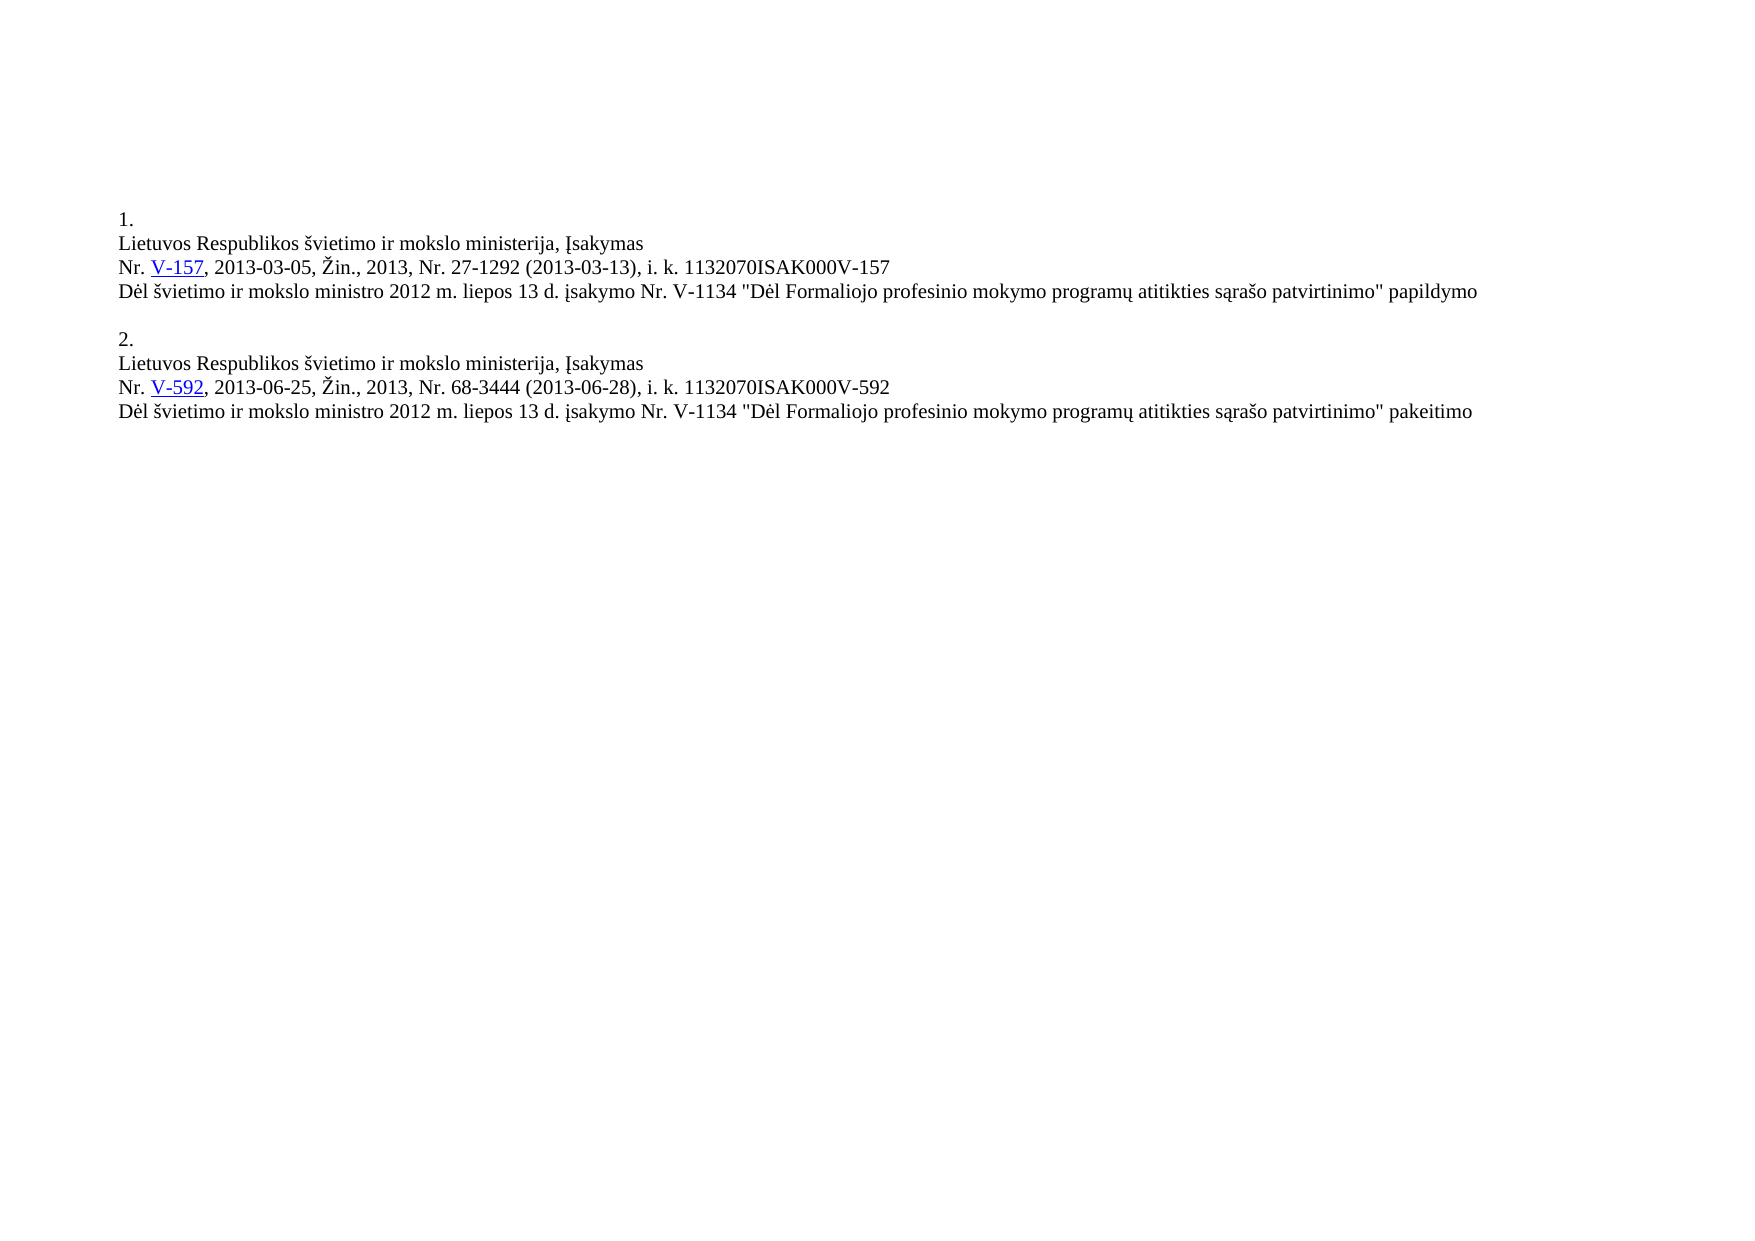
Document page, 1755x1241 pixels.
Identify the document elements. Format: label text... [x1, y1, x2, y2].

text Nr. V-592, 2013-06-25, Žin., 2013, Nr. 68-3444 (2013-06-28), i. k. 1132070ISAK000V-592 [118, 375, 1636, 399]
text 2. [118, 327, 1636, 351]
text Lietuvos Respublikos švietimo ir mokslo ministerija, Įsakymas [118, 231, 1636, 255]
text Nr. V-157, 2013-03-05, Žin., 2013, Nr. 27-1292 (2013-03-13), i. k. 1132070ISAK000V-157 [118, 255, 1636, 279]
text Dėl švietimo ir mokslo ministro 2012 m. liepos 13 d. įsakymo Nr. V-1134 "Dėl Formaliojo profesinio mokymo programų atitikties sąrašo patvirtinimo" papildymo [118, 279, 1636, 303]
text 1. [118, 207, 1636, 231]
text Dėl švietimo ir mokslo ministro 2012 m. liepos 13 d. įsakymo Nr. V-1134 "Dėl Formaliojo profesinio mokymo programų atitikties sąrašo patvirtinimo" pakeitimo [118, 399, 1636, 423]
text Lietuvos Respublikos švietimo ir mokslo ministerija, Įsakymas [118, 351, 1636, 375]
